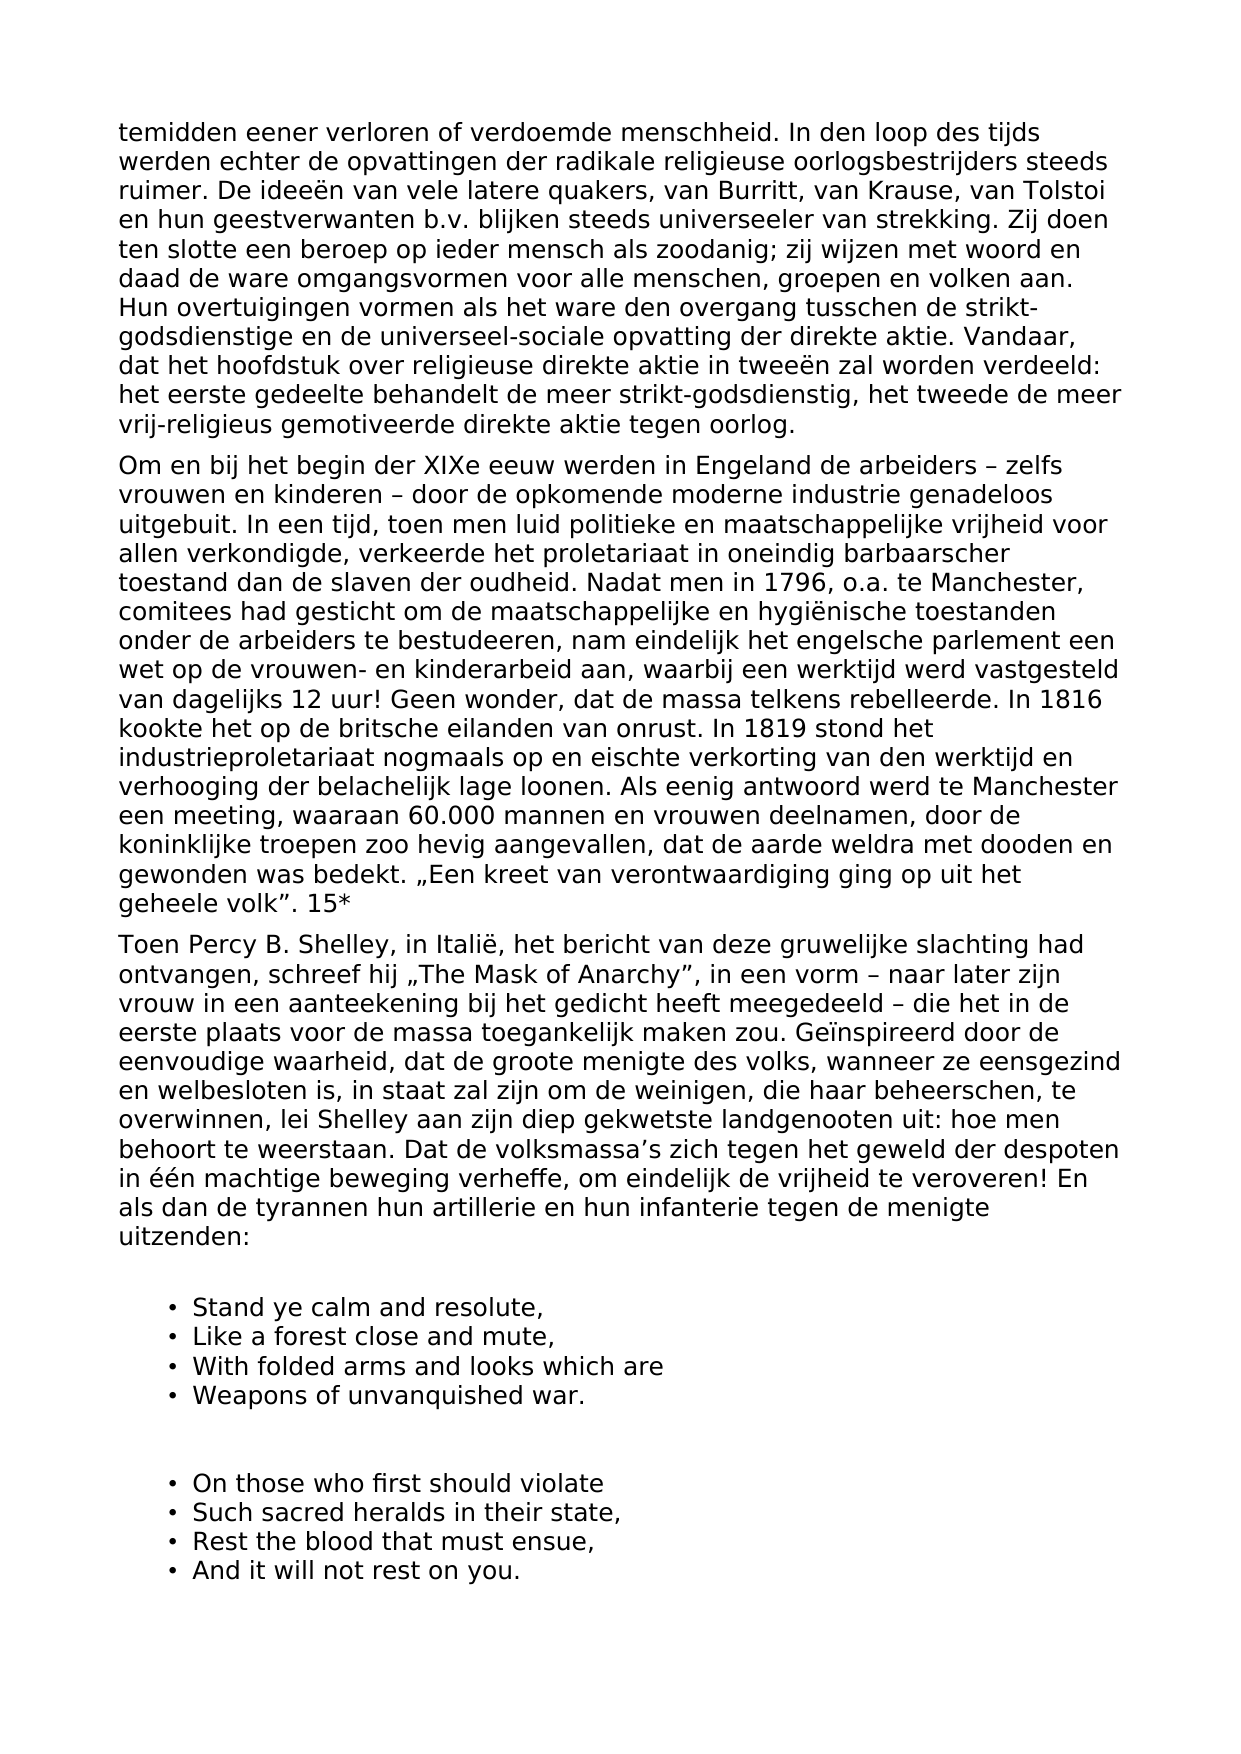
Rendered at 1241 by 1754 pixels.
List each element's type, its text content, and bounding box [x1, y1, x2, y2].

list Rest the blood that must ensue, [177, 1527, 1122, 1557]
text Om en bij het begin der XIXe eeuw werden in Engeland de arbeiders – zelfs vrouwen en kinderen – door de opkomende moderne industrie genadeloos uitgebuit. In een tijd, toen men luid politieke en maatschappelijke vrijheid voor allen verkondigde, verkeerde het proletariaat in oneindig barbaarscher toestand dan de slaven der oudheid. Nadat men in 1796, o.a. te Manchester, comitees had gesticht om de maatschappelijke en hygiënische toestanden onder de arbeiders te bestudeeren, nam eindelijk het engelsche parlement een wet op de vrouwen- en kinderarbeid aan, waarbij een werktijd werd vastgesteld van dagelijks 12 uur! Geen wonder, dat de massa telkens rebelleerde. In 1816 kookte het op de britsche eilanden van onrust. In 1819 stond het industrieproletariaat nogmaals op en eischte verkorting van den werktijd en verhooging der belachelijk lage loonen. Als eenig antwoord werd te Manchester een meeting, waaraan 60.000 mannen en vrouwen deelnamen, door de koninklijke troepen zoo hevig aangevallen, dat de aarde weldra met dooden en gewonden was bedekt. „Een kreet van verontwaardiging ging op uit het geheele volk”. 15* [118, 451, 1122, 918]
list Weapons of unvanquished war. [177, 1381, 1122, 1410]
list Such sacred heralds in their state, [177, 1498, 1122, 1527]
list And it will not rest on you. [177, 1557, 1122, 1586]
list With folded arms and looks which are [177, 1352, 1122, 1381]
list On those who first should violate [177, 1469, 1122, 1498]
list Like a forest close and mute, [177, 1323, 1122, 1352]
list Stand ye calm and resolute, [177, 1293, 1122, 1323]
text temidden eener verloren of verdoemde menschheid. In den loop des tijds werden echter de opvattingen der radikale religieuse oorlogsbestrijders steeds ruimer. De ideeën van vele latere quakers, van Burritt, van Krause, van Tolstoi en hun geestverwanten b.v. blijken steeds universeeler van strekking. Zij doen ten slotte een beroep op ieder mensch als zoodanig; zij wijzen met woord en daad de ware omgangsvormen voor alle menschen, groepen en volken aan. Hun overtuigingen vormen als het ware den overgang tusschen de strikt-godsdienstige en de universeel-sociale opvatting der direkte aktie. Vandaar, dat het hoofdstuk over religieuse direkte aktie in tweeën zal worden verdeeld: het eerste gedeelte behandelt de meer strikt-godsdienstig, het tweede de meer vrij-religieus gemotiveerde direkte aktie tegen oorlog. [118, 118, 1122, 439]
text Toen Percy B. Shelley, in Italië, het bericht van deze gruwelijke slachting had ontvangen, schreef hij „The Mask of Anarchy”, in een vorm – naar later zijn vrouw in een aanteekening bij het gedicht heeft meegedeeld – die het in de eerste plaats voor de massa toegankelijk maken zou. Geïnspireerd door de eenvoudige waarheid, dat de groote menigte des volks, wanneer ze eensgezind en welbesloten is, in staat zal zijn om de weinigen, die haar beheerschen, te overwinnen, lei Shelley aan zijn diep gekwetste landgenooten uit: hoe men behoort te weerstaan. Dat de volksmassa’s zich tegen het geweld der despoten in één machtige beweging verheffe, om eindelijk de vrijheid te veroveren! En als dan de tyrannen hun artillerie en hun infanterie tegen de menigte uitzenden: [118, 931, 1122, 1251]
